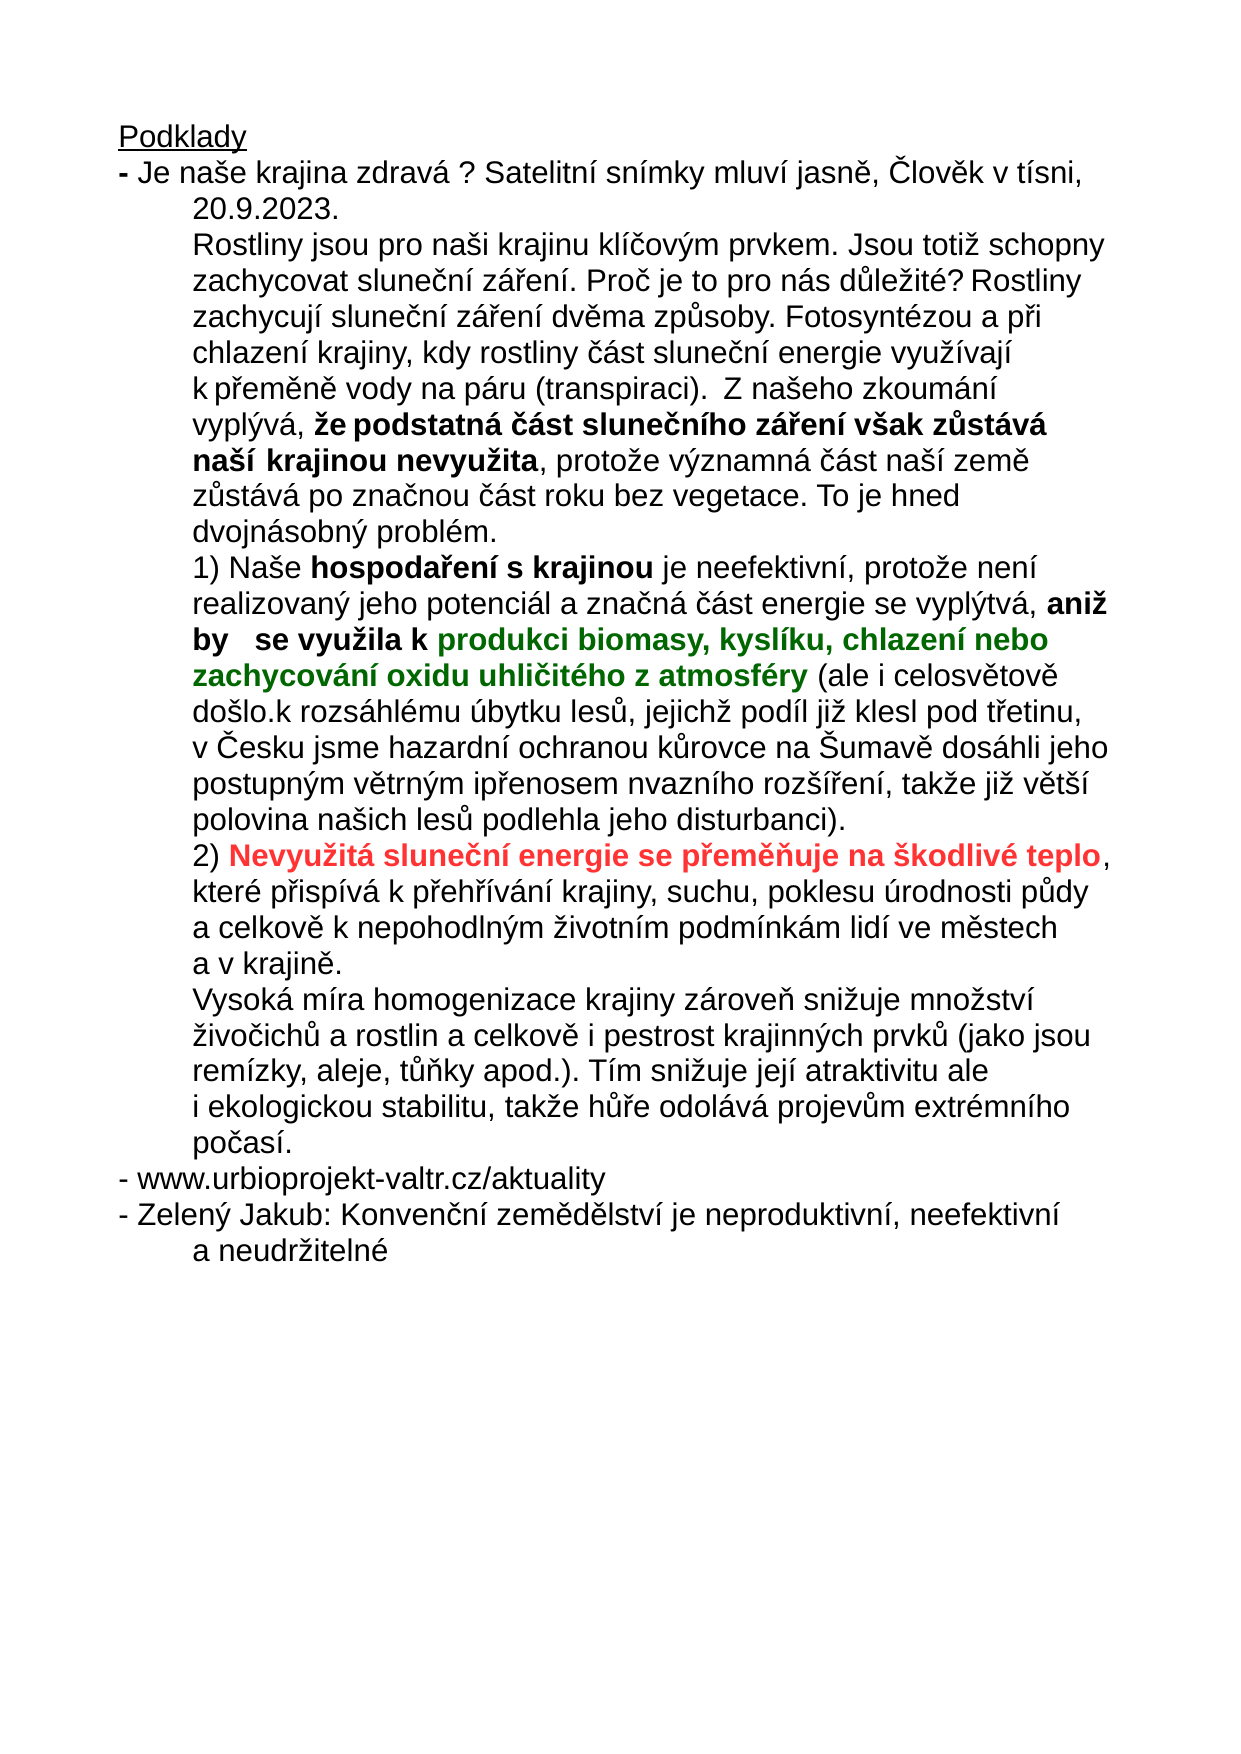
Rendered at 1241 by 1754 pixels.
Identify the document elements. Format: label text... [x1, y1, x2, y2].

text 2) Nevyužitá sluneční energie se přeměňuje na škodlivé teplo, které přispívá k přehřívání krajiny, suchu, poklesu úrodnosti půdy a celkově k nepohodlným životním podmínkám lidí ve městech a v krajině. [118, 837, 1122, 981]
text Podklady [118, 118, 1122, 154]
text - www.urbioprojekt-valtr.cz/aktuality [118, 1160, 1122, 1196]
text Rostliny jsou pro naši krajinu klíčovým prvkem. Jsou totiž schopny zachycovat sluneční záření. Proč je to pro nás důležité? Rostliny zachycují sluneční záření dvěma způsoby. Fotosyntézou a při chlazení krajiny, kdy rostliny část sluneční energie využívají k přeměně vody na páru (transpiraci). Z našeho zkoumání vyplývá, že podstatná část slunečního záření však zůstává naší krajinou nevyužita, protože významná část naší země zůstává po značnou část roku bez vegetace. To je hned dvojnásobný problém. [118, 226, 1122, 549]
text Vysoká míra homogenizace krajiny zároveň snižuje množství živočichů a rostlin a celkově i pestrost krajinných prvků (jako jsou remízky, aleje, tůňky apod.). Tím snižuje její atraktivitu ale i ekologickou stabilitu, takže hůře odolává projevům extrémního počasí. [118, 981, 1122, 1160]
text - Zelený Jakub: Konvenční zemědělství je neproduktivní, neefektivní a neudržitelné [118, 1196, 1122, 1268]
text - Je naše krajina zdravá ? Satelitní snímky mluví jasně, Člověk v tísni, 20.9.2023. [118, 154, 1122, 226]
text 1) Naše hospodaření s krajinou je neefektivní, protože není realizovaný jeho potenciál a značná část energie se vyplýtvá, aniž by se využila k produkci biomasy, kyslíku, chlazení nebo zachycování oxidu uhličitého z atmosféry (ale i celosvětově došlo.k rozsáhlému úbytku lesů, jejichž podíl již klesl pod třetinu, v Česku jsme hazardní ochranou kůrovce na Šumavě dosáhli jeho postupným větrným ipřenosem nvazního rozšíření, takže již větší polovina našich lesů podlehla jeho disturbanci). [118, 549, 1122, 837]
